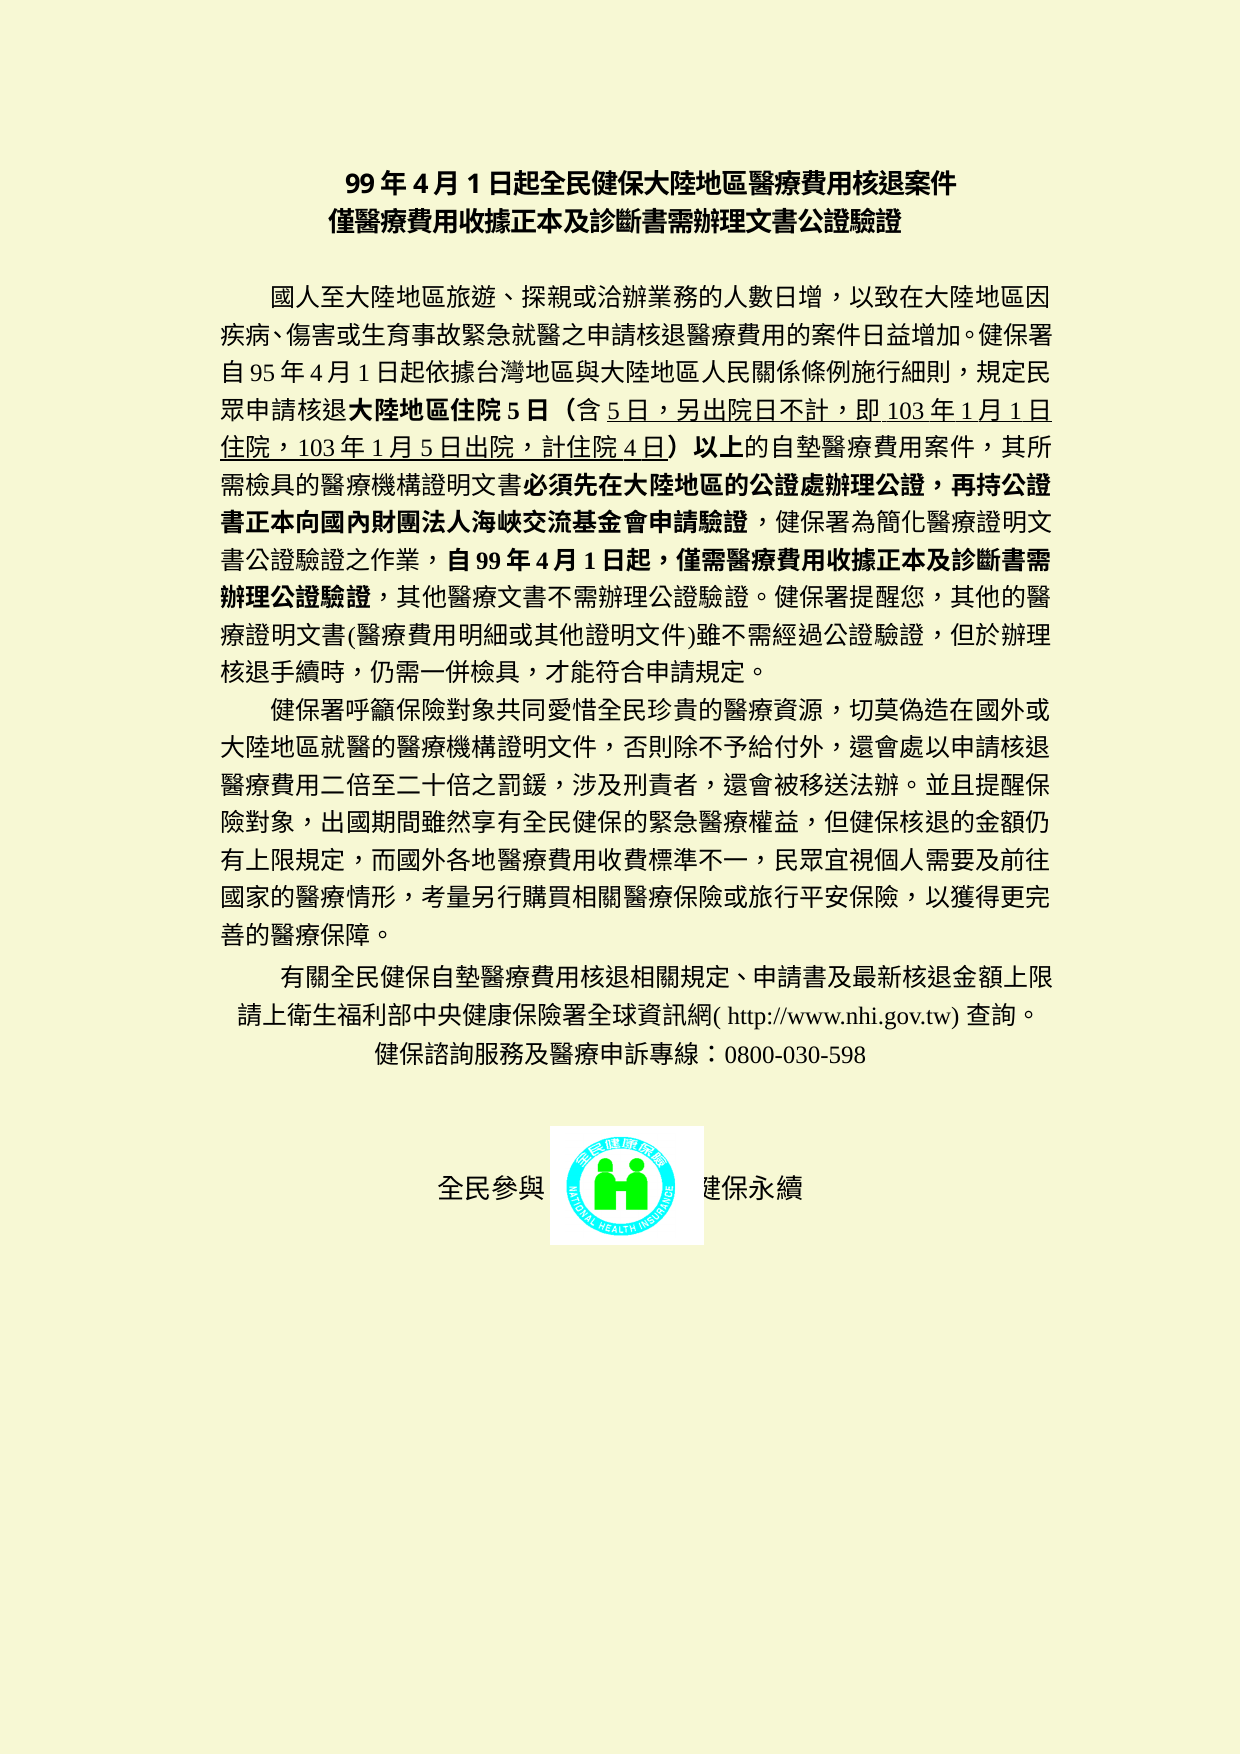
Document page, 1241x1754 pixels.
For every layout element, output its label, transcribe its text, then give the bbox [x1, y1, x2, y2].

text 健保諮詢服務及醫療申訴專線：0800-030-598 [187, 1032, 1053, 1072]
text 健保署呼籲保險對象共同愛惜全民珍貴的醫療資源，切莫偽造在國外或大陸地區就醫的醫療機構證明文件，否則除不予給付外，還會處以申請核退醫療費用二倍至二十倍之罰鍰，涉及刑責者，還會被移送法辦。並且提醒保險對象，出國期間雖然享有全民健保的緊急醫療權益，但健保核退的金額仍有上限規定，而國外各地醫療費用收費標準不一，民眾宜視個人需要及前往國家的醫療情形，考量另行購買相關醫療保險或旅行平安保險，以獲得更完善的醫療保障。 [220, 689, 1053, 952]
text 全民參與 健保永續 [704, 1167, 1053, 1206]
text 僅醫療費用收據正本及診斷書需辦理文書公證驗證 [128, 202, 1103, 239]
text 有關全民健保自墊醫療費用核退相關規定、申請書及最新核退金額上限，請上衛生福利部中央健康保險署全球資訊網( http://www.nhi.gov.tw) 查詢。 [238, 957, 1053, 1032]
text 全民參與 健保永續 [187, 1167, 550, 1206]
text 99年4月1日起全民健保大陸地區醫療費用核退案件 [345, 164, 1103, 202]
text 國人至大陸地區旅遊、探親或洽辦業務的人數日增，以致在大陸地區因疾病、傷害或生育事故緊急就醫之申請核退醫療費用的案件日益增加。健保署自95年4月1日起依據台灣地區與大陸地區人民關係條例施行細則，規定民眾申請核退大陸地區住院5日（含5日，另出院日不計，即103年1月1日住院，103年1月5日出院，計住院4日）以上的自墊醫療費用案件，其所需檢具的醫療機構證明文書必須先在大陸地區的公證處辦理公證，再持公證書正本向國內財團法人海峽交流基金會申請驗證，健保署為簡化醫療證明文書公證驗證之作業，自99年4月1日起，僅需醫療費用收據正本及診斷書需辦理公證驗證，其他醫療文書不需辦理公證驗證。健保署提醒您，其他的醫療證明文書(醫療費用明細或其他證明文件)雖不需經過公證驗證，但於辦理核退手續時，仍需一併檢具，才能符合申請規定。 [220, 277, 1053, 689]
